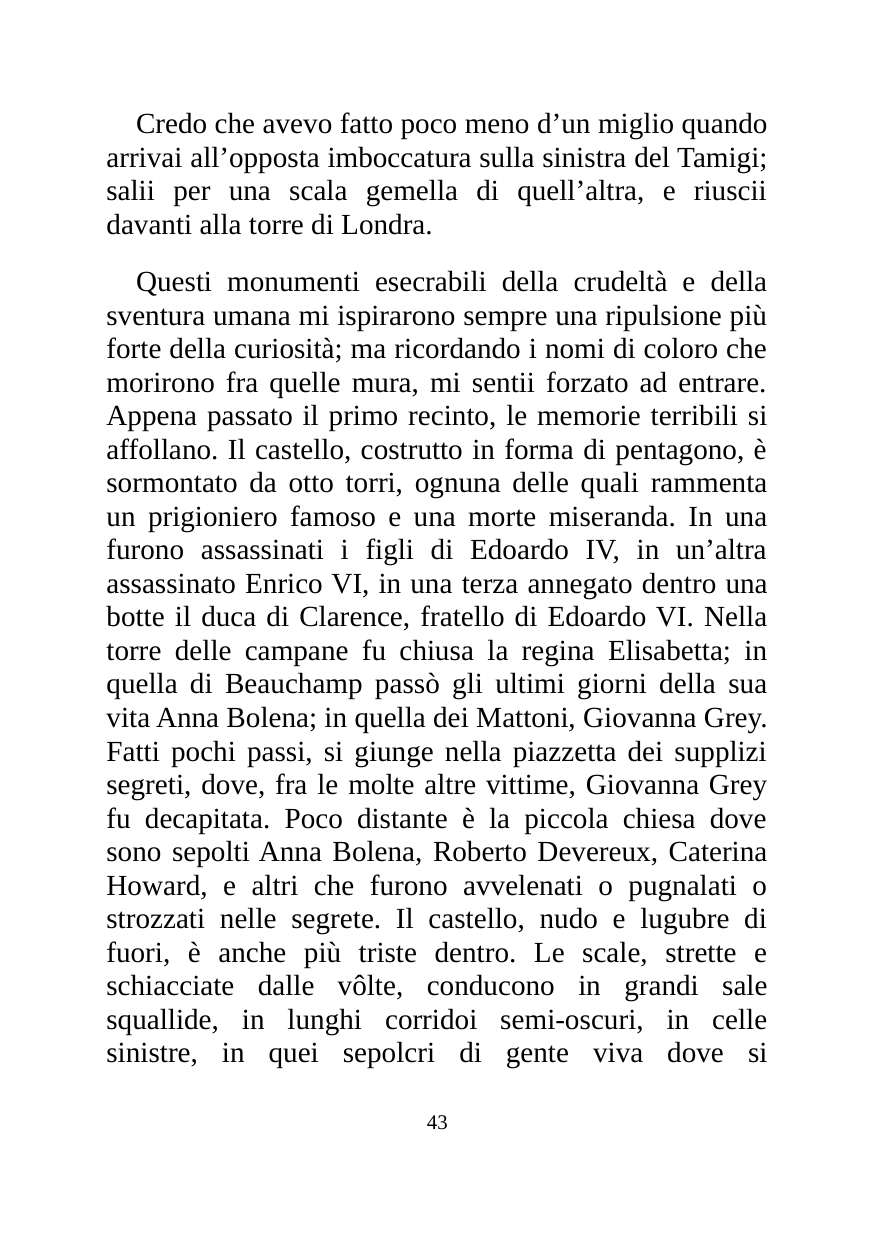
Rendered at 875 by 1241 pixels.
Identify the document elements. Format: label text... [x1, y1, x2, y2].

text Questi monumenti esecrabili della crudeltà e della sventura umana mi ispirarono sempre una ripulsione più forte della curiosità; ma ricordando i nomi di coloro che morirono fra quelle mura, mi sentii forzato ad entrare. Appena passato il primo recinto, le memorie terribili si affollano. Il castello, costrutto in forma di pentagono, è sormontato da otto torri, ognuna delle quali rammenta un prigioniero famoso e una morte miseranda. In una furono assassinati i figli di Edoardo IV, in un’altra assassinato Enrico VI, in una terza annegato dentro una botte il duca di Clarence, fratello di Edoardo VI. Nella torre delle campane fu chiusa la regina Elisabetta; in quella di Beauchamp passò gli ultimi giorni della sua vita Anna Bolena; in quella dei Mattoni, Giovanna Grey. Fatti pochi passi, si giunge nella piazzetta dei supplizi segreti, dove, fra le molte altre vittime, Giovanna Grey fu decapitata. Poco distante è la piccola chiesa dove sono sepolti Anna Bolena, Roberto Devereux, Caterina Howard, e altri che furono avvelenati o pugnalati o strozzati nelle segrete. Il castello, nudo e lugubre di fuori, è anche più triste dentro. Le scale, strette e schiacciate dalle vôlte, conducono in grandi sale squallide, in lunghi corridoi semi-oscuri, in celle sinistre, in quei sepolcri di gente viva dove si [106, 264, 768, 1069]
text Credo che avevo fatto poco meno d’un miglio quando arrivai all’opposta imboccatura sulla sinistra del Tamigi; salii per una scala gemella di quell’altra, e riuscii davanti alla torre di Londra. [106, 106, 768, 240]
